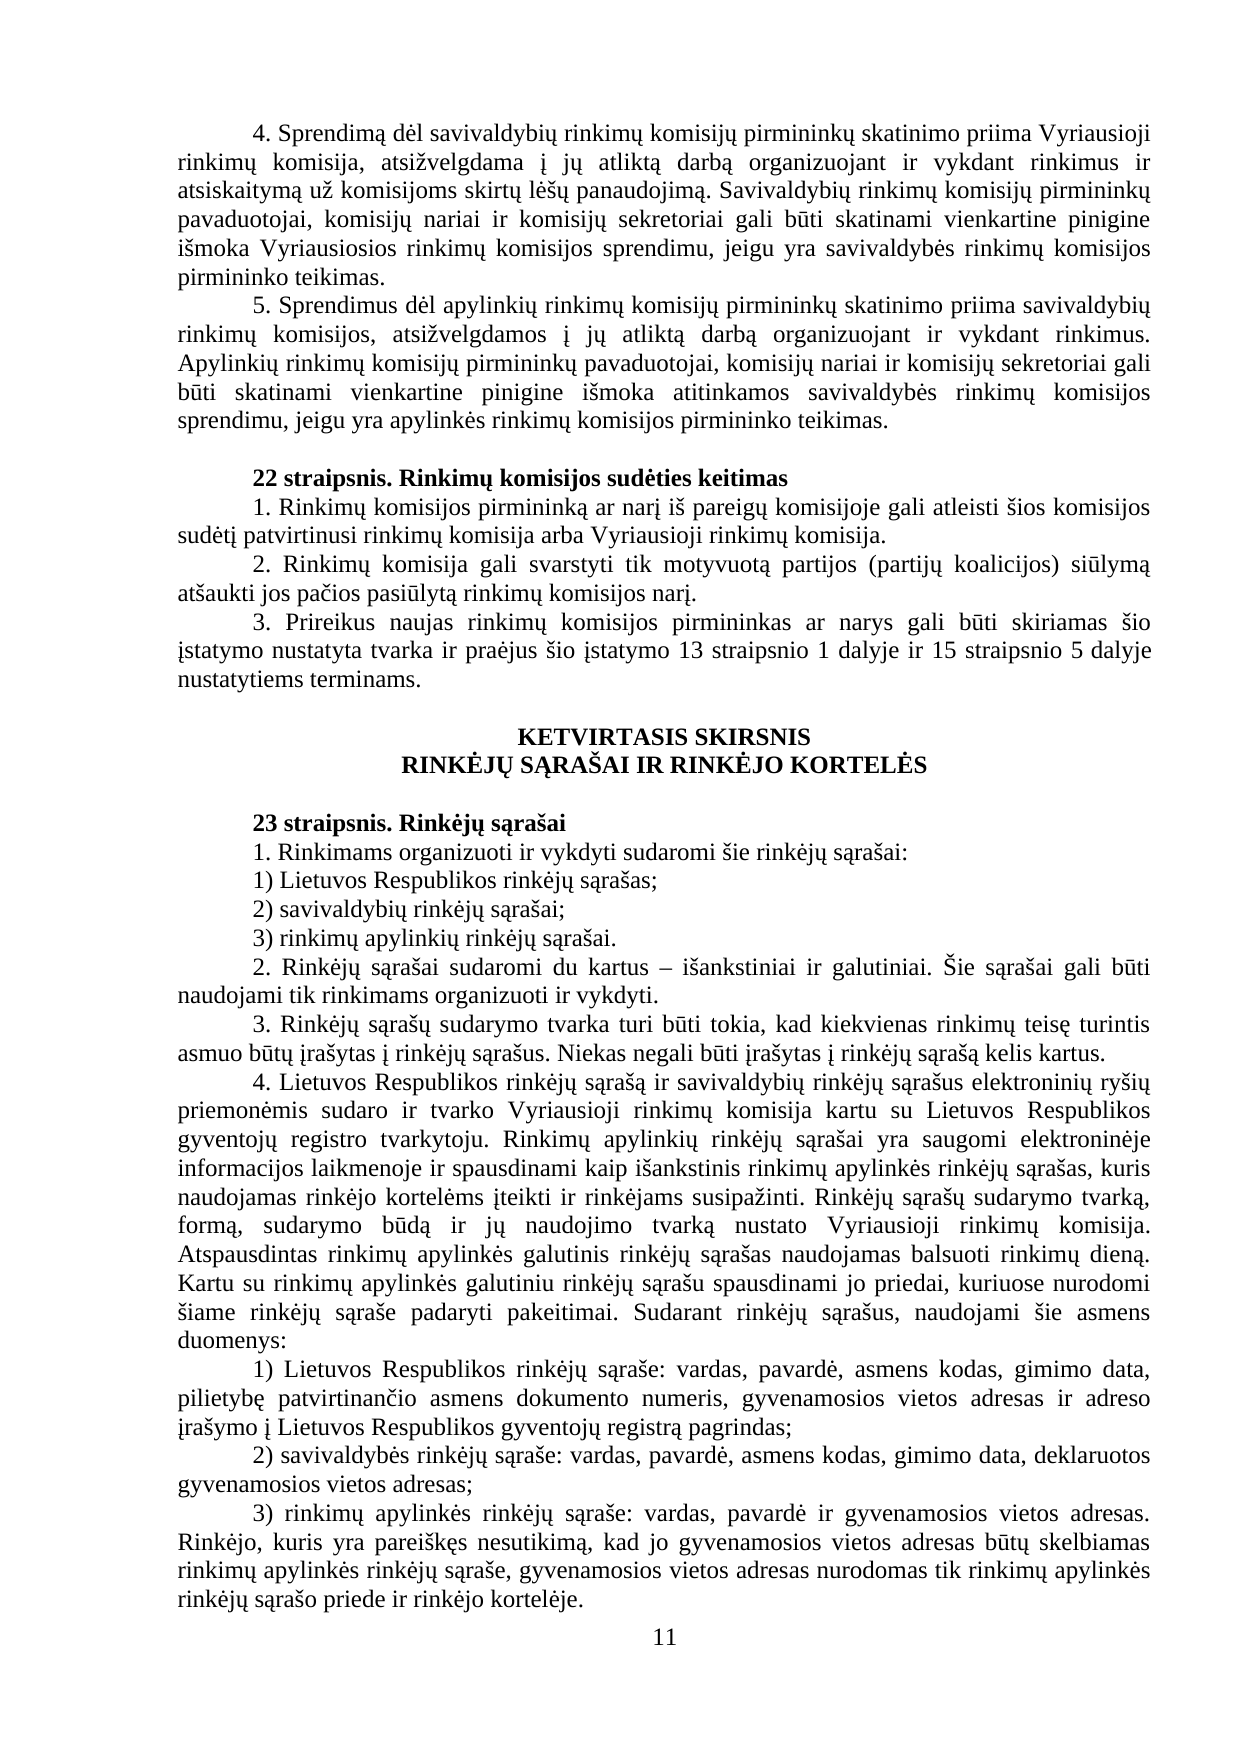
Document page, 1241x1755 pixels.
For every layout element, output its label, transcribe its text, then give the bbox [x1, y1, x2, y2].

text 4. Sprendimą dėl savivaldybių rinkimų komisijų pirmininkų skatinimo priima Vyriausioji rinkimų komisija, atsižvelgdama į jų atliktą darbą organizuojant ir vykdant rinkimus ir atsiskaitymą už komisijoms skirtų lėšų panaudojimą. Savivaldybių rinkimų komisijų pirmininkų pavaduotojai, komisijų nariai ir komisijų sekretoriai gali būti skatinami vienkartine pinigine išmoka Vyriausiosios rinkimų komisijos sprendimu, jeigu yra savivaldybės rinkimų komisijos pirmininko teikimas. [177, 118, 1152, 291]
text 1) Lietuvos Respublikos rinkėjų sąrašas; [177, 866, 1152, 894]
text 4. Lietuvos Respublikos rinkėjų sąrašą ir savivaldybių rinkėjų sąrašus elektroninių ryšių priemonėmis sudaro ir tvarko Vyriausioji rinkimų komisija kartu su Lietuvos Respublikos gyventojų registro tvarkytoju. Rinkimų apylinkių rinkėjų sąrašai yra saugomi elektroninėje informacijos laikmenoje ir spausdinami kaip išankstinis rinkimų apylinkės rinkėjų sąrašas, kuris naudojamas rinkėjo kortelėms įteikti ir rinkėjams susipažinti. Rinkėjų sąrašų sudarymo tvarką, formą, sudarymo būdą ir jų naudojimo tvarką nustato Vyriausioji rinkimų komisija. Atspausdintas rinkimų apylinkės galutinis rinkėjų sąrašas naudojamas balsuoti rinkimų dieną. Kartu su rinkimų apylinkės galutiniu rinkėjų sąrašu spausdinami jo priedai, kuriuose nurodomi šiame rinkėjų sąraše padaryti pakeitimai. Sudarant rinkėjų sąrašus, naudojami šie asmens duomenys: [177, 1067, 1152, 1354]
text 1. Rinkimų komisijos pirmininką ar narį iš pareigų komisijoje gali atleisti šios komisijos sudėtį patvirtinusi rinkimų komisija arba Vyriausioji rinkimų komisija. [177, 492, 1152, 549]
text 1. Rinkimams organizuoti ir vykdyti sudaromi šie rinkėjų sąrašai: [177, 837, 1152, 866]
text 3) rinkimų apylinkių rinkėjų sąrašai. [177, 923, 1152, 952]
text 3) rinkimų apylinkės rinkėjų sąraše: vardas, pavardė ir gyvenamosios vietos adresas. Rinkėjo, kuris yra pareiškęs nesutikimą, kad jo gyvenamosios vietos adresas būtų skelbiamas rinkimų apylinkės rinkėjų sąraše, gyvenamosios vietos adresas nurodomas tik rinkimų apylinkės rinkėjų sąrašo priede ir rinkėjo kortelėje. [177, 1498, 1152, 1613]
text KETVIRTASIS SKIRSNIS [177, 722, 1152, 751]
text 2) savivaldybės rinkėjų sąraše: vardas, pavardė, asmens kodas, gimimo data, deklaruotos gyvenamosios vietos adresas; [177, 1441, 1152, 1498]
text RINKĖJŲ SĄRAŠAI IR RINKĖJO KORTELĖS [177, 751, 1152, 779]
text 5. Sprendimus dėl apylinkių rinkimų komisijų pirmininkų skatinimo priima savivaldybių rinkimų komisijos, atsižvelgdamos į jų atliktą darbą organizuojant ir vykdant rinkimus. Apylinkių rinkimų komisijų pirmininkų pavaduotojai, komisijų nariai ir komisijų sekretoriai gali būti skatinami vienkartine pinigine išmoka atitinkamos savivaldybės rinkimų komisijos sprendimu, jeigu yra apylinkės rinkimų komisijos pirmininko teikimas. [177, 291, 1152, 434]
text 3. Rinkėjų sąrašų sudarymo tvarka turi būti tokia, kad kiekvienas rinkimų teisę turintis asmuo būtų įrašytas į rinkėjų sąrašus. Niekas negali būti įrašytas į rinkėjų sąrašą kelis kartus. [177, 1009, 1152, 1067]
text 22 straipsnis. Rinkimų komisijos sudėties keitimas [177, 463, 1152, 492]
text 3. Prireikus naujas rinkimų komisijos pirmininkas ar narys gali būti skiriamas šio įstatymo nustatyta tvarka ir praėjus šio įstatymo 13 straipsnio 1 dalyje ir 15 straipsnio 5 dalyje nustatytiems terminams. [177, 607, 1152, 693]
text 2. Rinkimų komisija gali svarstyti tik motyvuotą partijos (partijų koalicijos) siūlymą atšaukti jos pačios pasiūlytą rinkimų komisijos narį. [177, 549, 1152, 607]
text 2) savivaldybių rinkėjų sąrašai; [177, 894, 1152, 923]
text 2. Rinkėjų sąrašai sudaromi du kartus – išankstiniai ir galutiniai. Šie sąrašai gali būti naudojami tik rinkimams organizuoti ir vykdyti. [177, 952, 1152, 1009]
text 1) Lietuvos Respublikos rinkėjų sąraše: vardas, pavardė, asmens kodas, gimimo data, pilietybę patvirtinančio asmens dokumento numeris, gyvenamosios vietos adresas ir adreso įrašymo į Lietuvos Respublikos gyventojų registrą pagrindas; [177, 1354, 1152, 1441]
text 23 straipsnis. Rinkėjų sąrašai [177, 808, 1152, 837]
